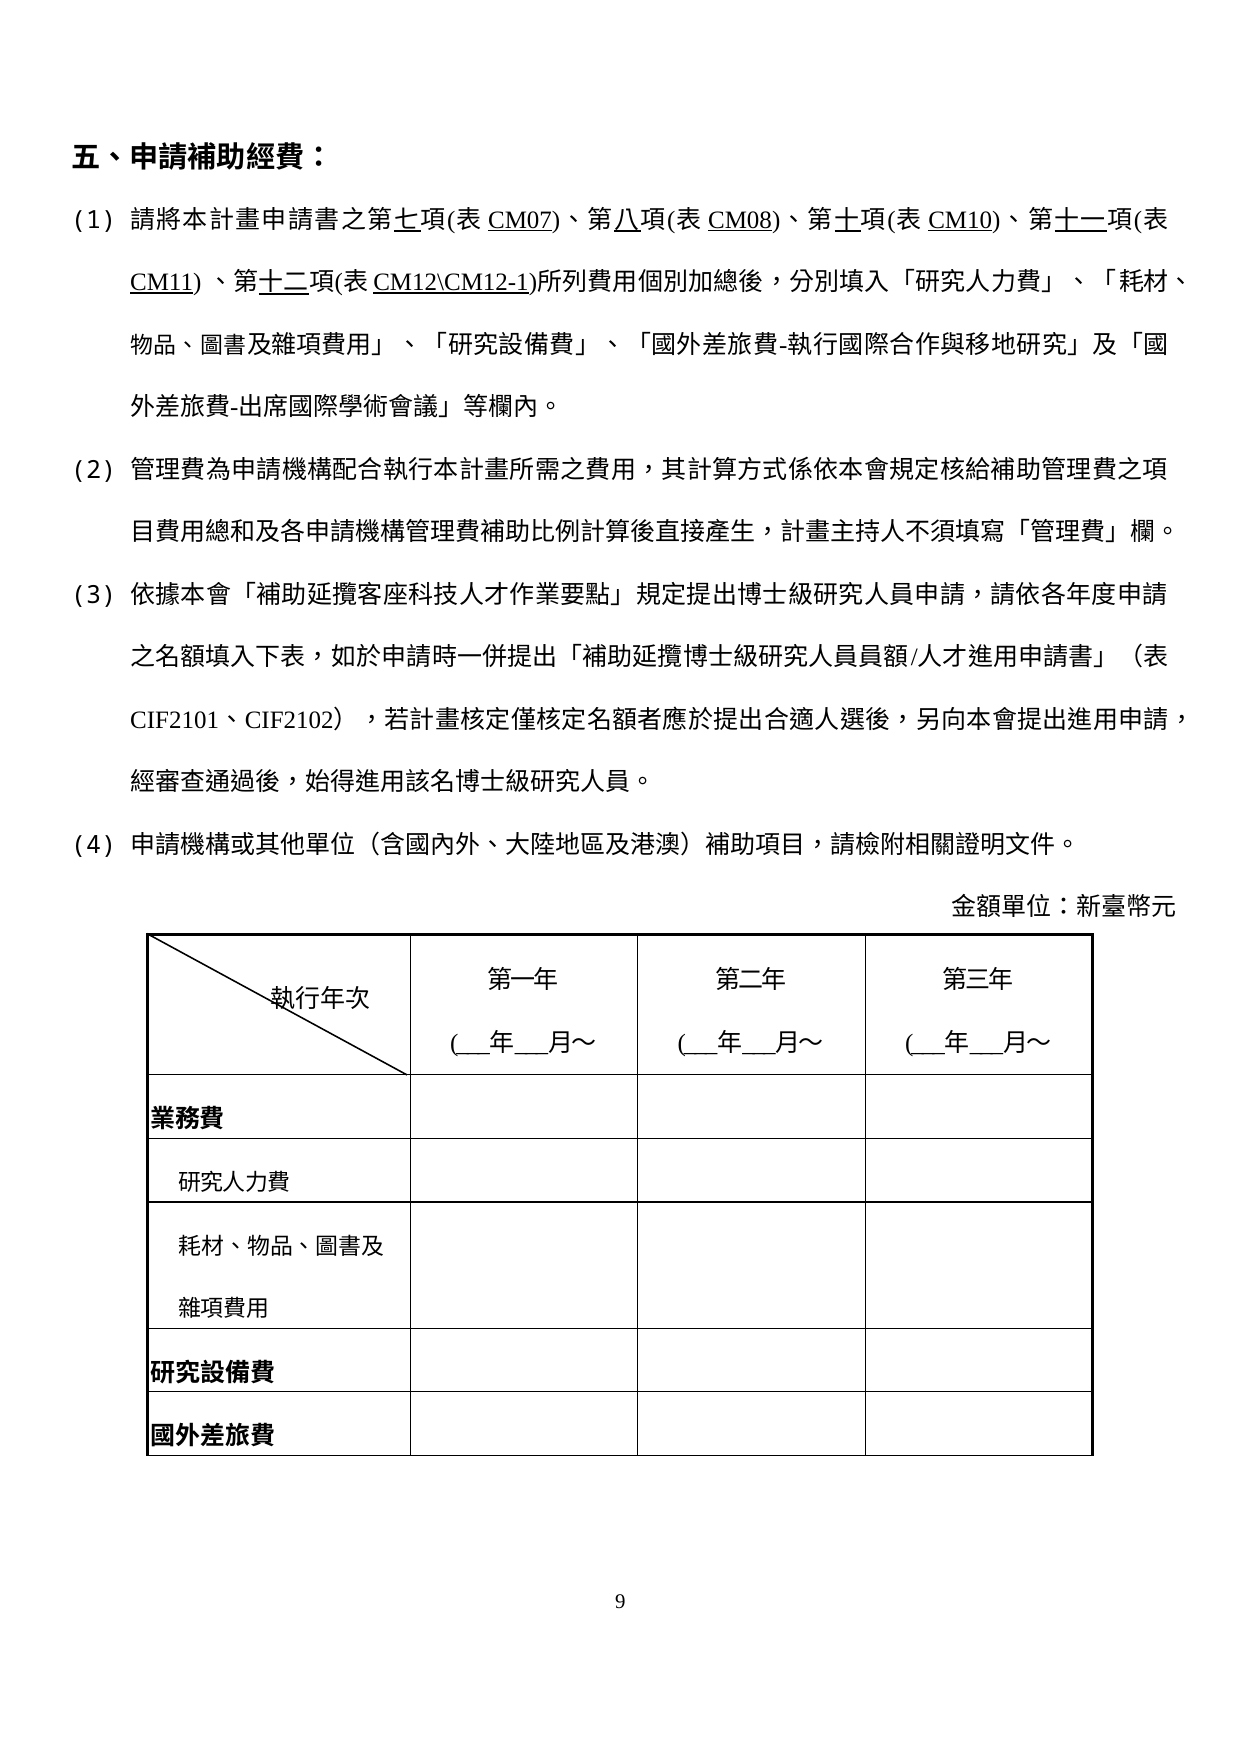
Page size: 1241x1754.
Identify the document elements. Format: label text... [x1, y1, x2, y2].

table_cell 業務費 [149, 1075, 410, 1138]
table_cell [866, 1139, 1091, 1201]
table_cell [638, 1203, 865, 1327]
text 金額單位：新臺幣元 [114, 863, 1176, 926]
table_cell 研究設備費 [149, 1329, 410, 1391]
list 請將本計畫申請書之第七項(表CM07)、第八項(表CM08)、第十項(表CM10)、第十一項(表CM11) 、第十二項(表CM12\CM12-1)所列費用個別加總後，分別填入「研究人力費」、「耗材、物品、圖書及雜項費用」、「研究設備費」、「國外差旅費-執行國際合作與移地研究」及「國外差旅費-出席國際學術會議」等欄內。 [71, 176, 1169, 426]
text 五、申請補助經費： [71, 113, 1169, 176]
list 依據本會「補助延攬客座科技人才作業要點」規定提出博士級研究人員申請，請依各年度申請之名額填入下表，如於申請時一併提出「補助延攬博士級研究人員員額/人才進用申請書」（表CIF2101、CIF2102），若計畫核定僅核定名額者應於提出合適人選後，另向本會提出進用申請，經審查通過後，始得進用該名博士級研究人員。 [71, 551, 1169, 801]
table_cell 耗材、物品、圖書及 雜項費用 [149, 1203, 410, 1327]
table_cell [638, 1392, 865, 1454]
table_cell [411, 1075, 637, 1138]
table_cell [638, 1139, 865, 1201]
table_cell 國外差旅費 [149, 1392, 410, 1454]
table_cell [866, 1203, 1091, 1327]
table_cell [411, 1203, 637, 1327]
table_cell [638, 1075, 865, 1138]
table_cell [411, 1329, 637, 1391]
table_cell [866, 1392, 1091, 1454]
table_header 執行年次 補助項目 [155, 936, 410, 1074]
table_cell [638, 1329, 865, 1391]
table_cell [866, 1075, 1091, 1138]
table_header 第三年 (___年___月～ ___年___月) [866, 936, 1091, 1074]
table_header 第二年 (___年___月～ ___年___月) [638, 936, 865, 1074]
table_header 執行年次 補助項目 [149, 937, 401, 1074]
list 管理費為申請機構配合執行本計畫所需之費用，其計算方式係依本會規定核給補助管理費之項目費用總和及各申請機構管理費補助比例計算後直接產生，計畫主持人不須填寫「管理費」欄。 [71, 426, 1169, 551]
table_cell [866, 1329, 1091, 1391]
table_cell [411, 1392, 637, 1454]
table_cell 研究人力費 [149, 1139, 410, 1201]
list 申請機構或其他單位（含國內外、大陸地區及港澳）補助項目，請檢附相關證明文件。 [71, 801, 1169, 863]
table_header 第一年 (___年___月～ ___年___月) [411, 936, 637, 1074]
table_cell [411, 1139, 637, 1201]
